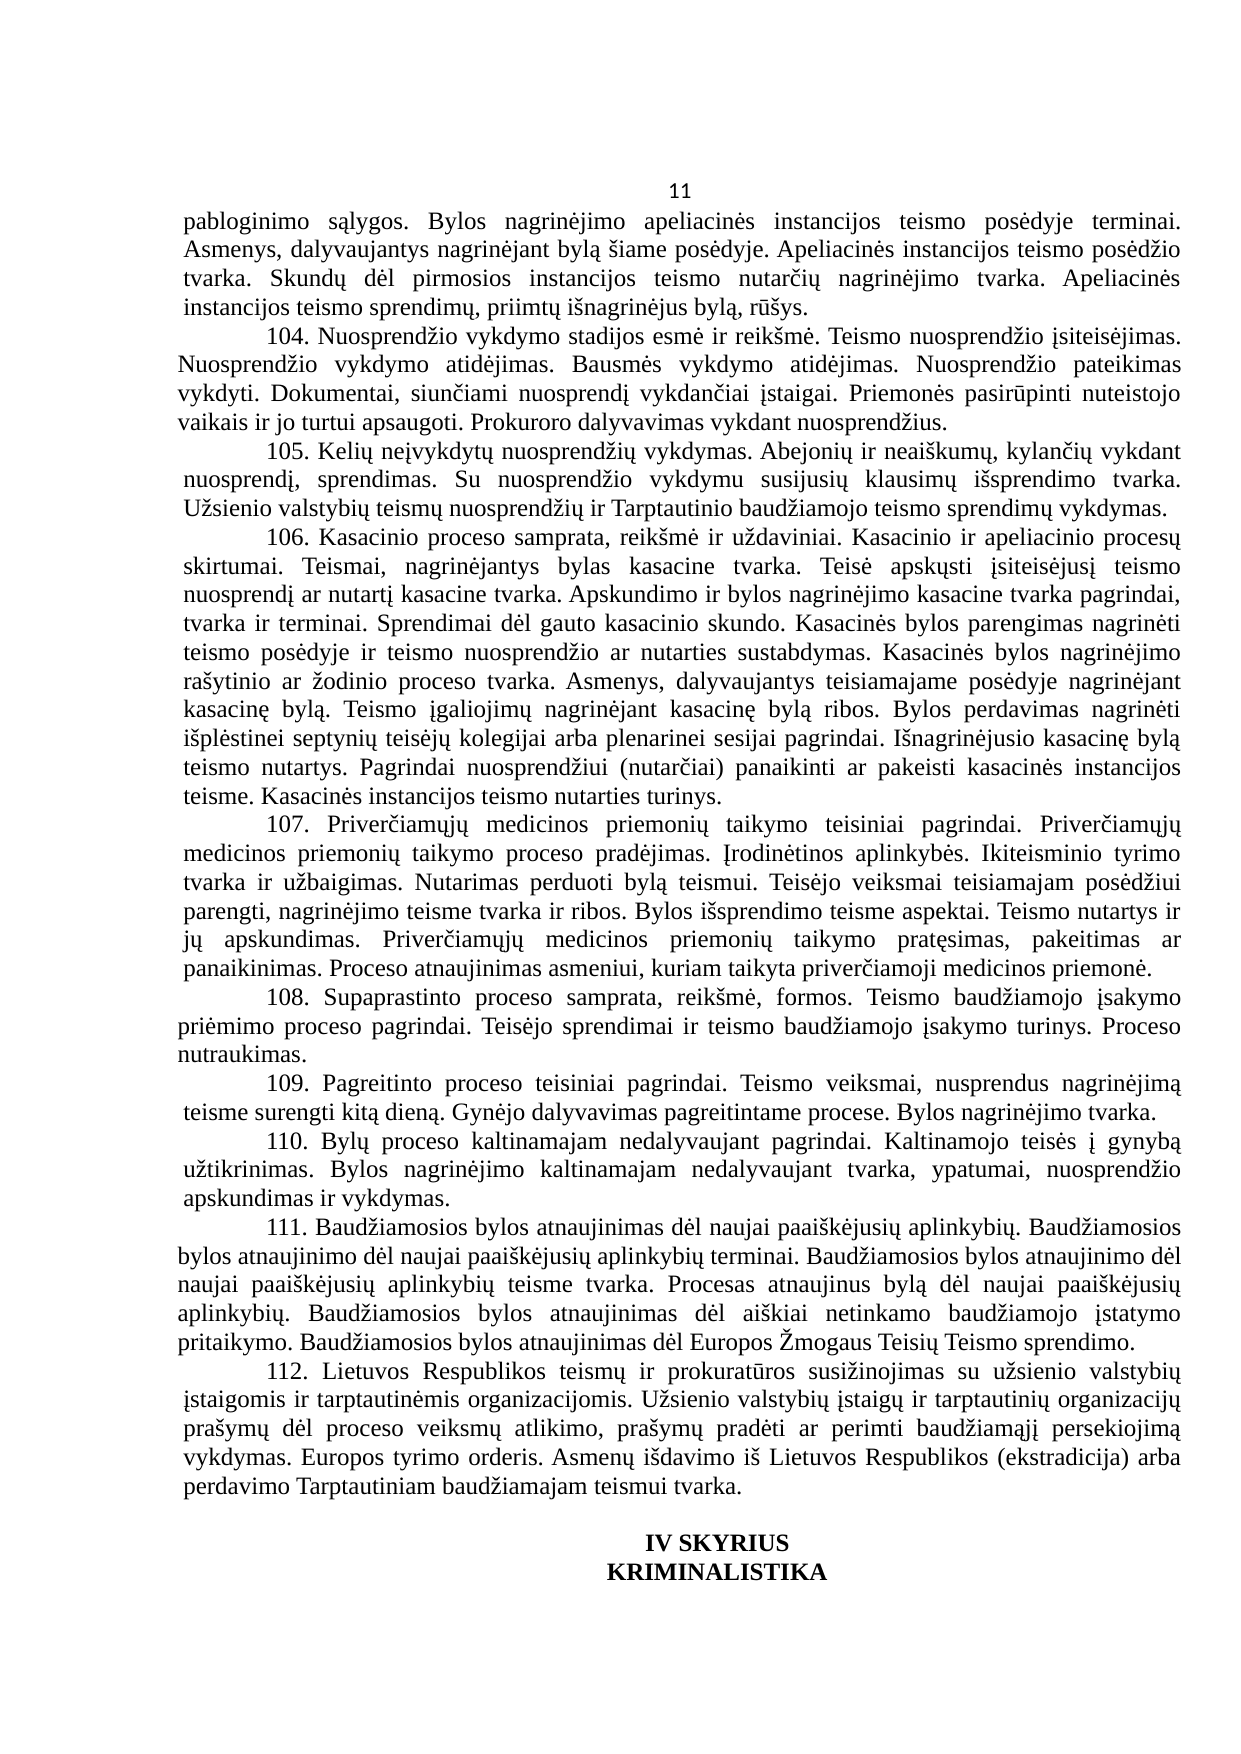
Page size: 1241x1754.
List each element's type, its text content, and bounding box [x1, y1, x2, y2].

text 109. Pagreitinto proceso teisiniai pagrindai. Teismo veiksmai, nusprendus nagrinėjimą teisme surengti kitą dieną. Gynėjo dalyvavimas pagreitintame procese. Bylos nagrinėjimo tvarka. [183, 1068, 1182, 1126]
text pabloginimo sąlygos. Bylos nagrinėjimo apeliacinės instancijos teismo posėdyje terminai. Asmenys, dalyvaujantys nagrinėjant bylą šiame posėdyje. Apeliacinės instancijos teismo posėdžio tvarka. Skundų dėl pirmosios instancijos teismo nutarčių nagrinėjimo tvarka. Apeliacinės instancijos teismo sprendimų, priimtų išnagrinėjus bylą, rūšys. [183, 206, 1182, 321]
text 106. Kasacinio proceso samprata, reikšmė ir uždaviniai. Kasacinio ir apeliacinio procesų skirtumai. Teismai, nagrinėjantys bylas kasacine tvarka. Teisė apskųsti įsiteisėjusį teismo nuosprendį ar nutartį kasacine tvarka. Apskundimo ir bylos nagrinėjimo kasacine tvarka pagrindai, tvarka ir terminai. Sprendimai dėl gauto kasacinio skundo. Kasacinės bylos parengimas nagrinėti teismo posėdyje ir teismo nuosprendžio ar nutarties sustabdymas. Kasacinės bylos nagrinėjimo rašytinio ar žodinio proceso tvarka. Asmenys, dalyvaujantys teisiamajame posėdyje nagrinėjant kasacinę bylą. Teismo įgaliojimų nagrinėjant kasacinę bylą ribos. Bylos perdavimas nagrinėti išplėstinei septynių teisėjų kolegijai arba plenarinei sesijai pagrindai. Išnagrinėjusio kasacinę bylą teismo nutartys. Pagrindai nuosprendžiui (nutarčiai) panaikinti ar pakeisti kasacinės instancijos teisme. Kasacinės instancijos teismo nutarties turinys. [183, 522, 1182, 809]
text 104. Nuosprendžio vykdymo stadijos esmė ir reikšmė. Teismo nuosprendžio įsiteisėjimas. Nuosprendžio vykdymo atidėjimas. Bausmės vykdymo atidėjimas. Nuosprendžio pateikimas vykdyti. Dokumentai, siunčiami nuosprendį vykdančiai įstaigai. Priemonės pasirūpinti nuteistojo vaikais ir jo turtui apsaugoti. Prokuroro dalyvavimas vykdant nuosprendžius. [177, 321, 1182, 436]
text KRIMINALISTIKA [252, 1557, 1182, 1586]
text 112. Lietuvos Respublikos teismų ir prokuratūros susižinojimas su užsienio valstybių įstaigomis ir tarptautinėmis organizacijomis. Užsienio valstybių įstaigų ir tarptautinių organizacijų prašymų dėl proceso veiksmų atlikimo, prašymų pradėti ar perimti baudžiamąjį persekiojimą vykdymas. Europos tyrimo orderis. Asmenų išdavimo iš Lietuvos Respublikos (ekstradicija) arba perdavimo Tarptautiniam baudžiamajam teismui tvarka. [183, 1356, 1182, 1499]
text 110. Bylų proceso kaltinamajam nedalyvaujant pagrindai. Kaltinamojo teisės į gynybą užtikrinimas. Bylos nagrinėjimo kaltinamajam nedalyvaujant tvarka, ypatumai, nuosprendžio apskundimas ir vykdymas. [183, 1126, 1182, 1212]
text 111. Baudžiamosios bylos atnaujinimas dėl naujai paaiškėjusių aplinkybių. Baudžiamosios bylos atnaujinimo dėl naujai paaiškėjusių aplinkybių terminai. Baudžiamosios bylos atnaujinimo dėl naujai paaiškėjusių aplinkybių teisme tvarka. Procesas atnaujinus bylą dėl naujai paaiškėjusių aplinkybių. Baudžiamosios bylos atnaujinimas dėl aiškiai netinkamo baudžiamojo įstatymo pritaikymo. Baudžiamosios bylos atnaujinimas dėl Europos Žmogaus Teisių Teismo sprendimo. [177, 1212, 1182, 1356]
text 105. Kelių neįvykdytų nuosprendžių vykdymas. Abejonių ir neaiškumų, kylančių vykdant nuosprendį, sprendimas. Su nuosprendžio vykdymu susijusių klausimų išsprendimo tvarka. Užsienio valstybių teismų nuosprendžių ir Tarptautinio baudžiamojo teismo sprendimų vykdymas. [183, 436, 1182, 522]
text 108. Supaprastinto proceso samprata, reikšmė, formos. Teismo baudžiamojo įsakymo priėmimo proceso pagrindai. Teisėjo sprendimai ir teismo baudžiamojo įsakymo turinys. Proceso nutraukimas. [177, 982, 1182, 1068]
text IV SKYRIUS [252, 1528, 1182, 1557]
text 107. Priverčiamųjų medicinos priemonių taikymo teisiniai pagrindai. Priverčiamųjų medicinos priemonių taikymo proceso pradėjimas. Įrodinėtinos aplinkybės. Ikiteisminio tyrimo tvarka ir užbaigimas. Nutarimas perduoti bylą teismui. Teisėjo veiksmai teisiamajam posėdžiui parengti, nagrinėjimo teisme tvarka ir ribos. Bylos išsprendimo teisme aspektai. Teismo nutartys ir jų apskundimas. Priverčiamųjų medicinos priemonių taikymo pratęsimas, pakeitimas ar panaikinimas. Proceso atnaujinimas asmeniui, kuriam taikyta priverčiamoji medicinos priemonė. [183, 809, 1182, 982]
